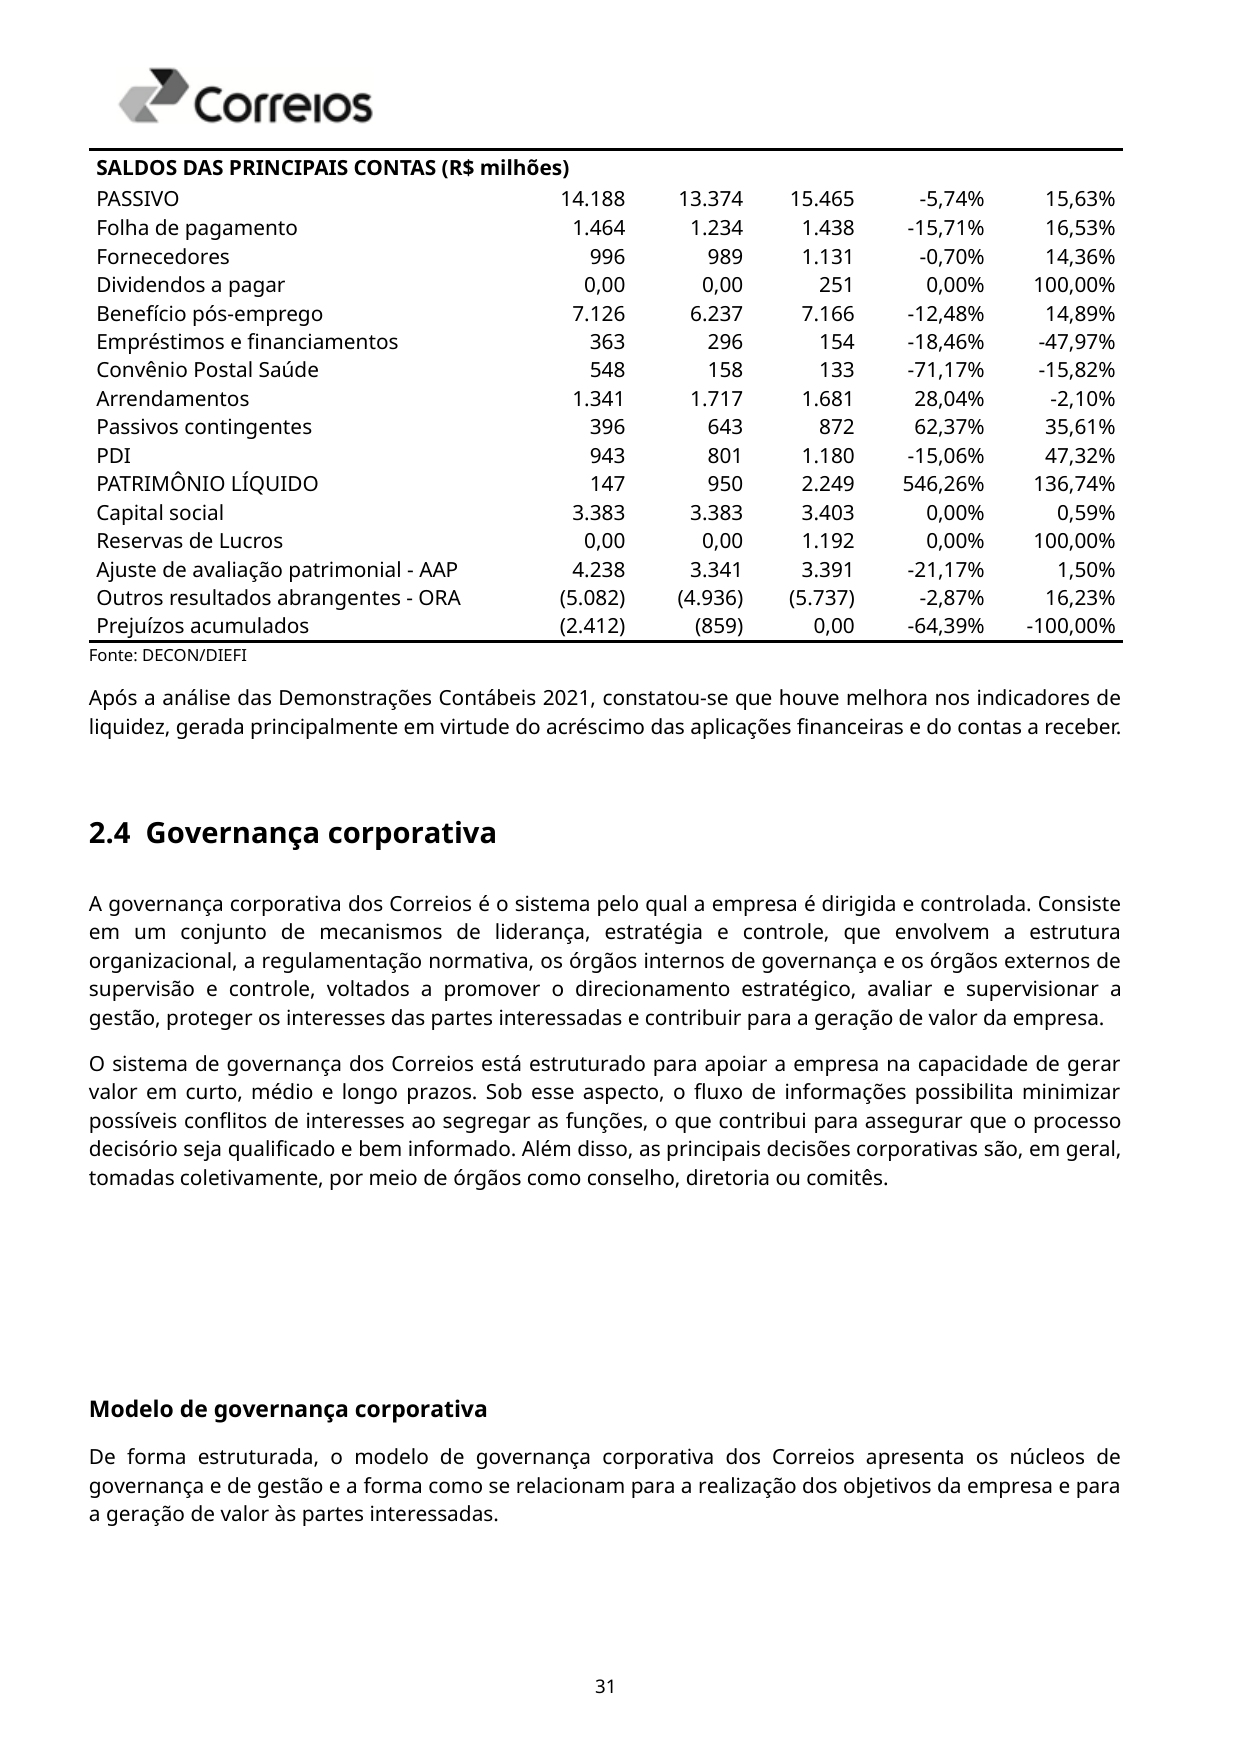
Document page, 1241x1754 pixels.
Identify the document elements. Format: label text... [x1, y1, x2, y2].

table_cell 13.374 [633, 183, 750, 213]
table_cell 0,00 [633, 270, 750, 299]
table_cell 251 [750, 270, 862, 299]
table_cell Fornecedores [89, 242, 532, 270]
table_cell 396 [532, 413, 632, 441]
list A governança corporativa dos Correios é o sistema pelo qual a empresa é dirigida e controlada. Consiste em um conjunto de mecanismos de liderança, estratégia e controle, que envolvem a estrutura organizacional, a regulamentação normativa, os órgãos internos de governança e os órgãos externos de supervisão e controle, voltados a promover o direcionamento estratégico, avaliar e supervisionar a gestão, proteger os interesses das partes interessadas e contribuir para a geração de valor da empresa. [89, 889, 1123, 1031]
table_cell -15,71% [862, 214, 992, 242]
table_cell 3.383 [633, 498, 750, 526]
text Fonte: DECON/DIEFI [89, 643, 1123, 666]
table_cell 0,00 [750, 612, 862, 640]
table_cell 0,00% [862, 498, 992, 526]
table_cell (859) [633, 612, 750, 640]
picture [112, 57, 376, 136]
table_cell Capital social [89, 498, 532, 526]
table_cell 7.166 [750, 299, 862, 327]
table_cell (2.412) [532, 612, 632, 640]
table_cell -0,70% [862, 242, 992, 270]
table_cell 147 [532, 469, 632, 498]
table_cell 3.391 [750, 555, 862, 583]
table_cell Convênio Postal Saúde [89, 356, 532, 384]
table_cell 14.188 [532, 183, 632, 213]
table_cell PASSIVO [89, 183, 532, 213]
table_cell 296 [633, 327, 750, 356]
table_cell 133 [750, 356, 862, 384]
table_cell 0,00% [862, 270, 992, 299]
table_cell 0,00% [862, 526, 992, 555]
table_cell PDI [89, 441, 532, 469]
table_header SALDOS DAS PRINCIPAIS CONTAS (R$ milhões) [89, 151, 1123, 183]
table_cell Dividendos a pagar [89, 270, 532, 299]
table_cell 14,36% [992, 242, 1123, 270]
table_cell 15,63% [992, 183, 1123, 213]
table_cell 363 [532, 327, 632, 356]
table_cell 1.681 [750, 384, 862, 412]
table_cell PATRIMÔNIO LÍQUIDO [89, 469, 532, 498]
table_cell 1.717 [633, 384, 750, 412]
table_cell (4.936) [633, 583, 750, 612]
table_cell 872 [750, 413, 862, 441]
table_cell 35,61% [992, 413, 1123, 441]
table_cell -15,06% [862, 441, 992, 469]
table_cell 62,37% [862, 413, 992, 441]
table_cell 100,00% [992, 270, 1123, 299]
table_cell -100,00% [992, 612, 1123, 640]
table_cell Folha de pagamento [89, 214, 532, 242]
table_cell 4.238 [532, 555, 632, 583]
table_cell -64,39% [862, 612, 992, 640]
table_cell 16,23% [992, 583, 1123, 612]
table_cell -71,17% [862, 356, 992, 384]
table_cell -12,48% [862, 299, 992, 327]
table_cell 47,32% [992, 441, 1123, 469]
table_cell (5.082) [532, 583, 632, 612]
table_cell 0,00 [532, 526, 632, 555]
table_cell 28,04% [862, 384, 992, 412]
table_cell (5.737) [750, 583, 862, 612]
table_cell -2,10% [992, 384, 1123, 412]
table_cell -15,82% [992, 356, 1123, 384]
table_cell 15.465 [750, 183, 862, 213]
text De forma estruturada, o modelo de governança corporativa dos Correios apresenta os núcleos de governança e de gestão e a forma como se relacionam para a realização dos objetivos da empresa e para a geração de valor às partes interessadas. [89, 1442, 1123, 1528]
table_cell 2.249 [750, 469, 862, 498]
table_cell 801 [633, 441, 750, 469]
table_cell 0,00 [633, 526, 750, 555]
table_cell 7.126 [532, 299, 632, 327]
text Após a análise das Demonstrações Contábeis 2021, constatou-se que houve melhora nos indicadores de liquidez, gerada principalmente em virtude do acréscimo das aplicações financeiras e do contas a receber. [89, 683, 1123, 740]
table_cell -47,97% [992, 327, 1123, 356]
table_cell 643 [633, 413, 750, 441]
table_cell Ajuste de avaliação patrimonial - AAP [89, 555, 532, 583]
table_cell 16,53% [992, 214, 1123, 242]
table_cell 1.180 [750, 441, 862, 469]
table_cell -2,87% [862, 583, 992, 612]
table_cell 14,89% [992, 299, 1123, 327]
table_cell 3.403 [750, 498, 862, 526]
table_cell Passivos contingentes [89, 413, 532, 441]
table_cell 3.383 [532, 498, 632, 526]
table_cell Arrendamentos [89, 384, 532, 412]
table_cell 136,74% [992, 469, 1123, 498]
table_cell -5,74% [862, 183, 992, 213]
table_cell Empréstimos e financiamentos [89, 327, 532, 356]
table_cell 548 [532, 356, 632, 384]
table_cell 154 [750, 327, 862, 356]
table_cell 1.234 [633, 214, 750, 242]
table_cell 546,26% [862, 469, 992, 498]
table_cell 0,59% [992, 498, 1123, 526]
table_cell 6.237 [633, 299, 750, 327]
table_cell 1.131 [750, 242, 862, 270]
table_cell 100,00% [992, 526, 1123, 555]
text O sistema de governança dos Correios está estruturado para apoiar a empresa na capacidade de gerar valor em curto, médio e longo prazos. Sob esse aspecto, o fluxo de informações possibilita minimizar possíveis conflitos de interesses ao segregar as funções, o que contribui para assegurar que o processo decisório seja qualificado e bem informado. Além disso, as principais decisões corporativas são, em geral, tomadas coletivamente, por meio de órgãos como conselho, diretoria ou comitês. [89, 1049, 1123, 1191]
table_cell Outros resultados abrangentes - ORA [89, 583, 532, 612]
table_cell 1,50% [992, 555, 1123, 583]
table_cell 0,00 [532, 270, 632, 299]
text Modelo de governança corporativa [89, 1393, 1123, 1425]
table_cell 1.464 [532, 214, 632, 242]
table_cell 3.341 [633, 555, 750, 583]
subtitle 2.4 Governança corporativa [89, 812, 1123, 852]
table_cell 1.341 [532, 384, 632, 412]
table_cell Prejuízos acumulados [89, 612, 532, 640]
table_cell -18,46% [862, 327, 992, 356]
table_cell 989 [633, 242, 750, 270]
table_cell 996 [532, 242, 632, 270]
table_cell 1.438 [750, 214, 862, 242]
table_cell 943 [532, 441, 632, 469]
table_cell Benefício pós-emprego [89, 299, 532, 327]
table_cell 950 [633, 469, 750, 498]
table_cell -21,17% [862, 555, 992, 583]
table_cell 158 [633, 356, 750, 384]
table_cell 1.192 [750, 526, 862, 555]
table_cell Reservas de Lucros [89, 526, 532, 555]
